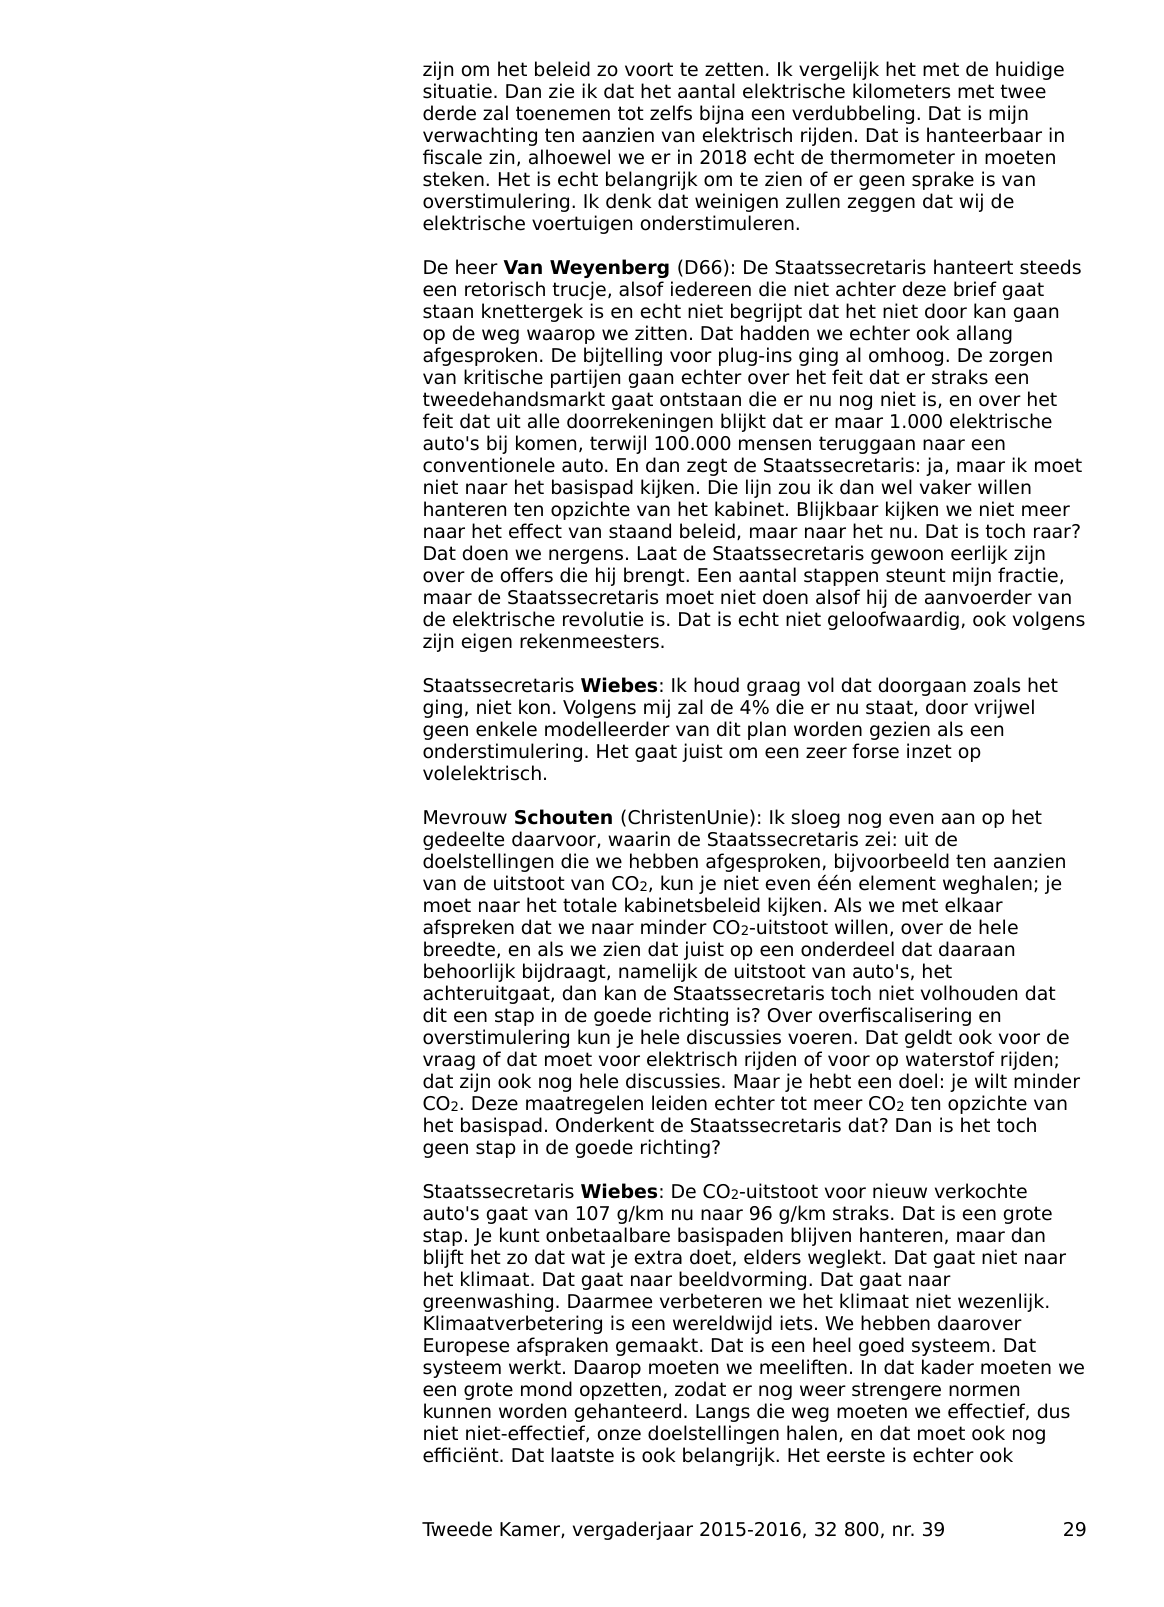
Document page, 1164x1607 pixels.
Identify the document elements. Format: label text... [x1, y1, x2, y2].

text Mevrouw Schouten (ChristenUnie): Ik sloeg nog even aan op het gedeelte daarvoor, waarin de Staatssecretaris zei: uit de doelstellingen die we hebben afgesproken, bijvoorbeeld ten aanzien van de uitstoot van CO2, kun je niet even één element weghalen; je moet naar het totale kabinetsbeleid kijken. Als we met elkaar afspreken dat we naar minder CO2-uitstoot willen, over de hele breedte, en als we zien dat juist op een onderdeel dat daaraan behoorlijk bijdraagt, namelijk de uitstoot van auto's, het achteruitgaat, dan kan de Staatssecretaris toch niet volhouden dat dit een stap in de goede richting is? Over overfiscalisering en overstimulering kun je hele discussies voeren. Dat geldt ook voor de vraag of dat moet voor elektrisch rijden of voor op waterstof rijden; dat zijn ook nog hele discussies. Maar je hebt een doel: je wilt minder CO2. Deze maatregelen leiden echter tot meer CO2 ten opzichte van het basispad. Onderkent de Staatssecretaris dat? Dan is het toch geen stap in de goede richting? [422, 807, 1087, 1159]
text Staatssecretaris Wiebes: De CO2-uitstoot voor nieuw verkochte auto's gaat van 107 g/km nu naar 96 g/km straks. Dat is een grote stap. Je kunt onbetaalbare basispaden blijven hanteren, maar dan blijft het zo dat wat je extra doet, elders weglekt. Dat gaat niet naar het klimaat. Dat gaat naar beeldvorming. Dat gaat naar greenwashing. Daarmee verbeteren we het klimaat niet wezenlijk. Klimaatverbetering is een wereldwijd iets. We hebben daarover Europese afspraken gemaakt. Dat is een heel goed systeem. Dat systeem werkt. Daarop moeten we meeliften. In dat kader moeten we een grote mond opzetten, zodat er nog weer strengere normen kunnen worden gehanteerd. Langs die weg moeten we effectief, dus niet niet-effectief, onze doelstellingen halen, en dat moet ook nog efficiënt. Dat laatste is ook belangrijk. Het eerste is echter ook [422, 1181, 1087, 1467]
text De heer Van Weyenberg (D66): De Staatssecretaris hanteert steeds een retorisch trucje, alsof iedereen die niet achter deze brief gaat staan knettergek is en echt niet begrijpt dat het niet door kan gaan op de weg waarop we zitten. Dat hadden we echter ook allang afgesproken. De bijtelling voor plug-ins ging al omhoog. De zorgen van kritische partijen gaan echter over het feit dat er straks een tweedehandsmarkt gaat ontstaan die er nu nog niet is, en over het feit dat uit alle doorrekeningen blijkt dat er maar 1.000 elektrische auto's bij komen, terwijl 100.000 mensen teruggaan naar een conventionele auto. En dan zegt de Staatssecretaris: ja, maar ik moet niet naar het basispad kijken. Die lijn zou ik dan wel vaker willen hanteren ten opzichte van het kabinet. Blijkbaar kijken we niet meer naar het effect van staand beleid, maar naar het nu. Dat is toch raar? Dat doen we nergens. Laat de Staatssecretaris gewoon eerlijk zijn over de offers die hij brengt. Een aantal stappen steunt mijn fractie, maar de Staatssecretaris moet niet doen alsof hij de aanvoerder van de elektrische revolutie is. Dat is echt niet geloofwaardig, ook volgens zijn eigen rekenmeesters. [422, 257, 1087, 653]
text zijn om het beleid zo voort te zetten. Ik vergelijk het met de huidige situatie. Dan zie ik dat het aantal elektrische kilometers met twee derde zal toenemen tot zelfs bijna een verdubbeling. Dat is mijn verwachting ten aanzien van elektrisch rijden. Dat is hanteerbaar in fiscale zin, alhoewel we er in 2018 echt de thermometer in moeten steken. Het is echt belangrijk om te zien of er geen sprake is van overstimulering. Ik denk dat weinigen zullen zeggen dat wij de elektrische voertuigen onderstimuleren. [422, 59, 1087, 235]
text Staatssecretaris Wiebes: Ik houd graag vol dat doorgaan zoals het ging, niet kon. Volgens mij zal de 4% die er nu staat, door vrijwel geen enkele modelleerder van dit plan worden gezien als een onderstimulering. Het gaat juist om een zeer forse inzet op volelektrisch. [422, 675, 1087, 785]
